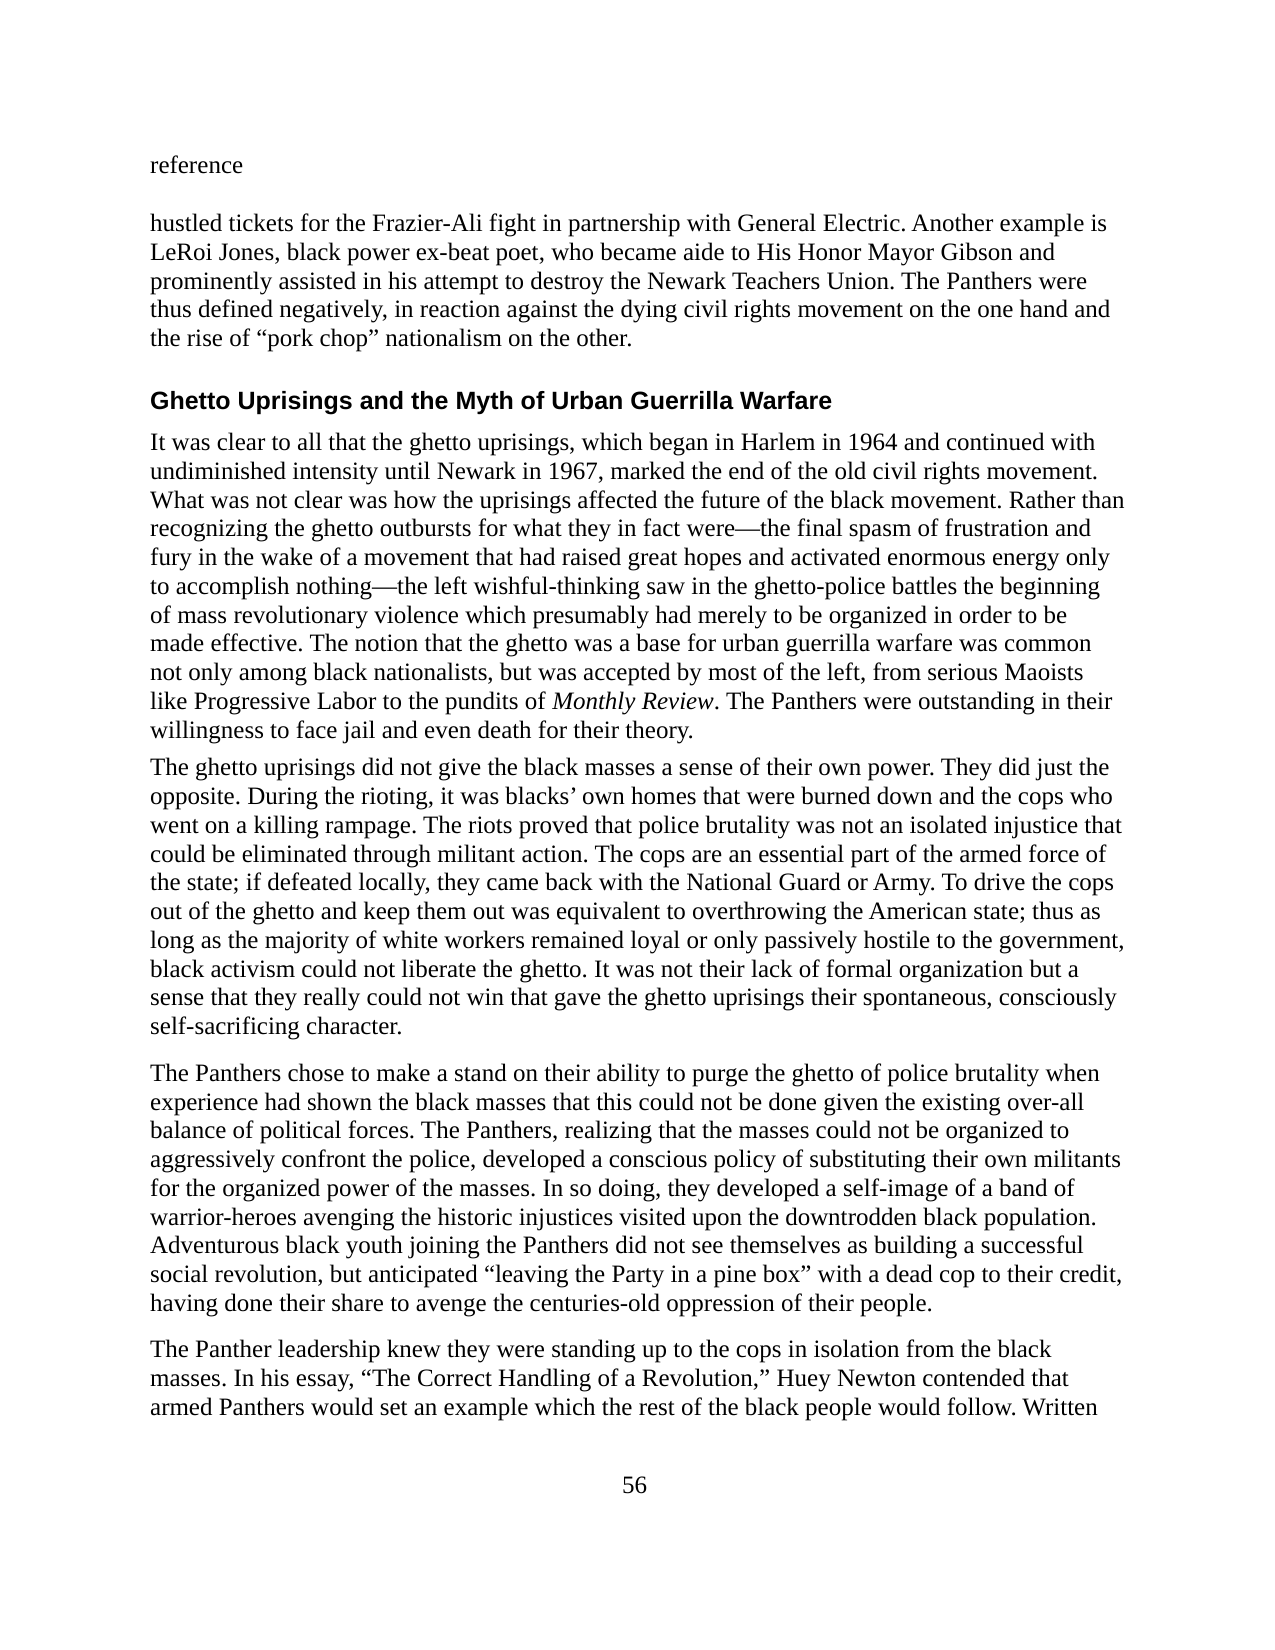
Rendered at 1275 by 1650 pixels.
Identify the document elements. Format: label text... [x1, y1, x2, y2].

subtitle Ghetto Uprisings and the Myth of Urban Guerrilla Warfare [150, 386, 1125, 415]
text The Panthers chose to make a stand on their ability to purge the ghetto of police brutality when experience had shown the black masses that this could not be done given the existing over-all balance of political forces. The Panthers, realizing that the masses could not be organized to aggressively confront the police, developed a conscious policy of substituting their own militants for the organized power of the masses. In so doing, they developed a self-image of a band of warrior-heroes avenging the historic injustices visited upon the downtrodden black population. Adventurous black youth joining the Panthers did not see themselves as building a successful social revolution, but anticipated “leaving the Party in a pine box” with a dead cop to their credit, having done their share to avenge the centuries-old oppression of their people. [150, 1058, 1125, 1317]
text The ghetto uprisings did not give the black masses a sense of their own power. They did just the opposite. During the rioting, it was blacks’ own homes that were burned down and the cops who went on a killing rampage. The riots proved that police brutality was not an isolated injustice that could be eliminated through militant action. The cops are an essential part of the armed force of the state; if defeated locally, they came back with the National Guard or Army. To drive the cops out of the ghetto and keep them out was equivalent to overthrowing the American state; thus as long as the majority of white workers remained loyal or only passively hostile to the government, black activism could not liberate the ghetto. It was not their lack of formal organization but a sense that they really could not win that gave the ghetto uprisings their spontaneous, consciously self-sacrificing character. [150, 752, 1125, 1040]
text It was clear to all that the ghetto uprisings, which began in Harlem in 1964 and continued with undiminished intensity until Newark in 1967, marked the end of the old civil rights movement. What was not clear was how the uprisings affected the future of the black movement. Rather than recognizing the ghetto outbursts for what they in fact were—the final spasm of frustration and fury in the wake of a movement that had raised great hopes and activated enormous energy only to accomplish nothing—the left wishful-thinking saw in the ghetto-police battles the beginning of mass revolutionary violence which presumably had merely to be organized in order to be made effective. The notion that the ghetto was a base for urban guerrilla warfare was common not only among black nationalists, but was accepted by most of the left, from serious Maoists like Progressive Labor to the pundits of Monthly Review. The Panthers were outstanding in their willingness to face jail and even death for their theory. [150, 427, 1125, 743]
text The Panther leadership knew they were standing up to the cops in isolation from the black masses. In his essay, “The Correct Handling of a Revolution,” Huey Newton contended that armed Panthers would set an example which the rest of the black people would follow. Written [150, 1334, 1125, 1421]
text hustled tickets for the Frazier-Ali fight in partnership with General Electric. Another example is LeRoi Jones, black power ex-beat poet, who became aide to His Honor Mayor Gibson and prominently assisted in his attempt to destroy the Newark Teachers Union. The Panthers were thus defined negatively, in reaction against the dying civil rights movement on the one hand and the rise of “pork chop” nationalism on the other. [150, 208, 1125, 352]
